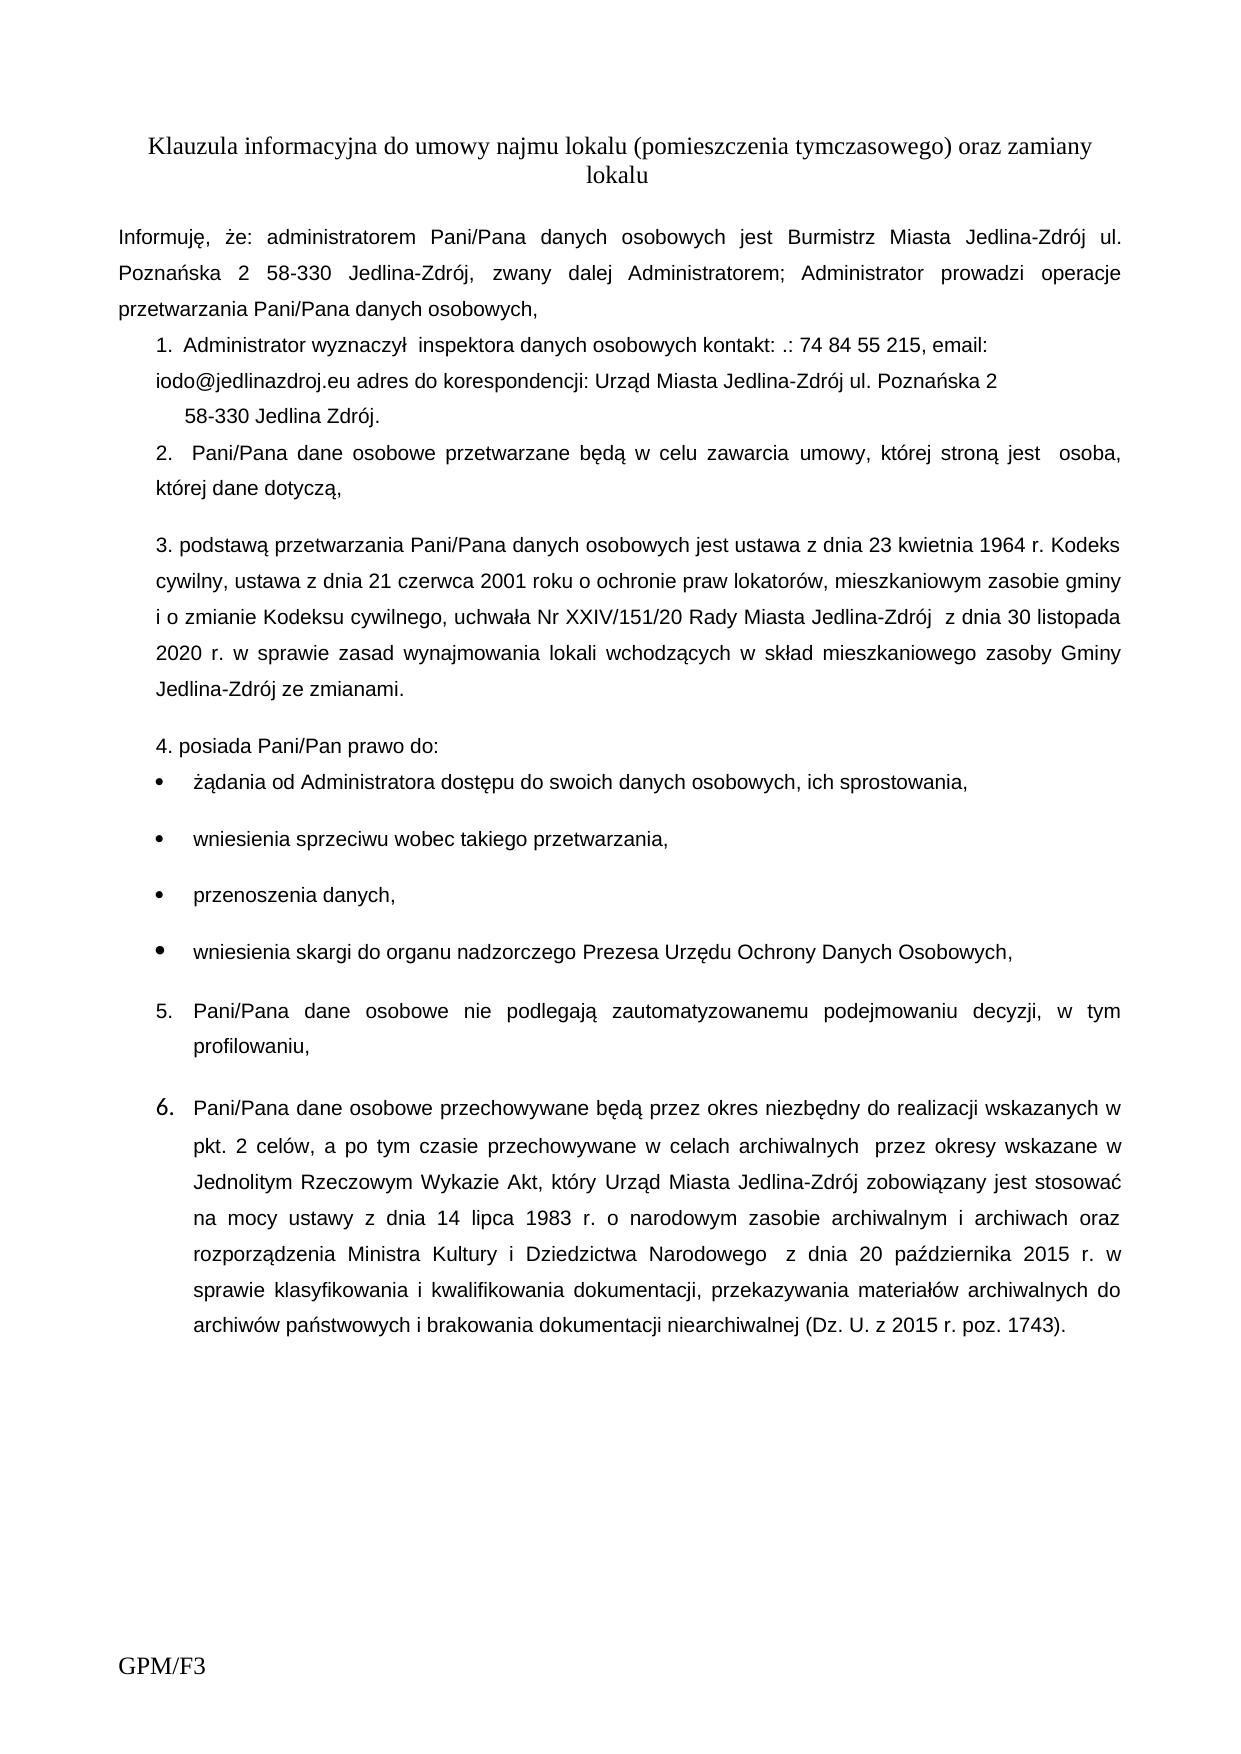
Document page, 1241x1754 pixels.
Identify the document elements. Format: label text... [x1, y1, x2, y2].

text 1. Administrator wyznaczył inspektora danych osobowych kontakt: .: 74 84 55 215, email: iodo@jedlinazdroj.eu adres do korespondencji: Urząd Miasta Jedlina-Zdrój ul. Poznańska 2 [156, 332, 1122, 392]
text Klauzula informacyjna do umowy najmu lokalu (pomieszczenia tymczasowego) oraz zamiany lokalu [118, 131, 1122, 189]
text 4. posiada Pani/Pan prawo do: [156, 733, 1122, 757]
list 3. podstawą przetwarzania Pani/Pana danych osobowych jest ustawa z dnia 23 kwietnia 1964 r. Kodeks cywilny, ustawa z dnia 21 czerwca 2001 roku o ochronie praw lokatorów, mieszkaniowym zasobie gminy i o zmianie Kodeksu cywilnego, uchwała Nr XXIV/151/20 Rady Miasta Jedlina-Zdrój z dnia 30 listopada 2020 r. w sprawie zasad wynajmowania lokali wchodzących w skład mieszkaniowego zasoby Gminy Jedlina-Zdrój ze zmianami. [156, 533, 1122, 701]
list przenoszenia danych, [156, 883, 1122, 907]
list Pani/Pana dane osobowe nie podlegają zautomatyzowanemu podejmowaniu decyzji, w tym profilowaniu, [156, 998, 1122, 1058]
list Pani/Pana dane osobowe przechowywane będą przez okres niezbędny do realizacji wskazanych w pkt. 2 celów, a po tym czasie przechowywane w celach archiwalnych przez okresy wskazane w Jednolitym Rzeczowym Wykazie Akt, który Urząd Miasta Jedlina-Zdrój zobowiązany jest stosować na mocy ustawy z dnia 14 lipca 1983 r. o narodowym zasobie archiwalnym i archiwach oraz rozporządzenia Ministra Kultury i Dziedzictwa Narodowego z dnia 20 października 2015 r. w sprawie klasyfikowania i kwalifikowania dokumentacji, przekazywania materiałów archiwalnych do archiwów państwowych i brakowania dokumentacji niearchiwalnej (Dz. U. z 2015 r. poz. 1743). [156, 1091, 1122, 1337]
list wniesienia skargi do organu nadzorczego Prezesa Urzędu Ochrony Danych Osobowych, [156, 940, 1122, 965]
list wniesienia sprzeciwu wobec takiego przetwarzania, [156, 826, 1122, 850]
list 58-330 Jedlina Zdrój. [156, 404, 1122, 428]
list 2. Pani/Pana dane osobowe przetwarzane będą w celu zawarcia umowy, której stroną jest osoba, której dane dotyczą, [156, 440, 1122, 500]
list żądania od Administratora dostępu do swoich danych osobowych, ich sprostowania, [156, 769, 1122, 793]
text Informuję, że: administratorem Pani/Pana danych osobowych jest Burmistrz Miasta Jedlina-Zdrój ul. Poznańska 2 58-330 Jedlina-Zdrój, zwany dalej Administratorem; Administrator prowadzi operacje przetwarzania Pani/Pana danych osobowych, [118, 225, 1122, 321]
